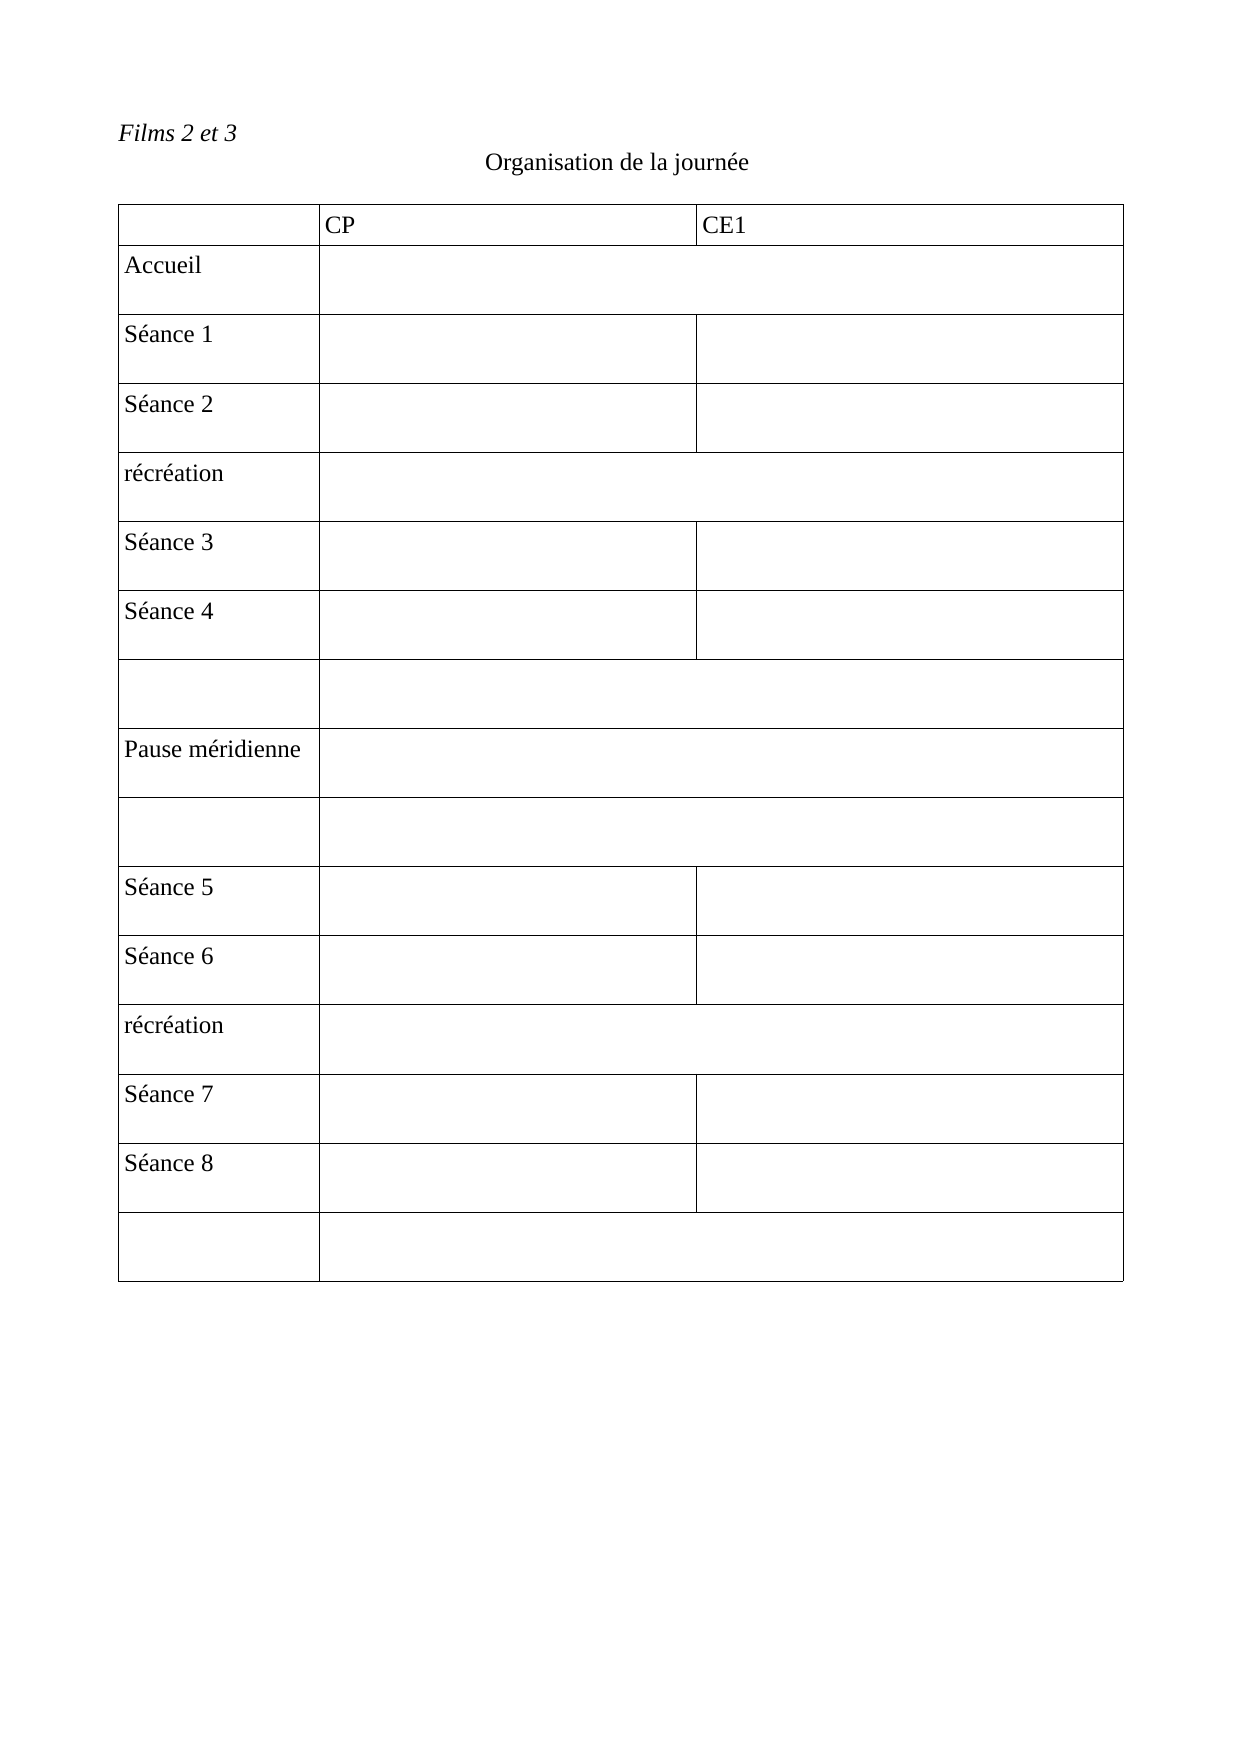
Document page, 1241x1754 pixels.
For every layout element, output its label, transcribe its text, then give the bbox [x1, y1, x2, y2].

table_cell [320, 453, 1123, 521]
text Organisation de la journée [118, 147, 1122, 176]
table_cell Séance 6 [119, 936, 319, 1004]
table_cell Pause méridienne [119, 729, 319, 797]
table_cell [697, 315, 1123, 383]
table_cell [119, 798, 319, 866]
table_cell [119, 1213, 319, 1281]
table_cell [320, 867, 696, 935]
table_cell [320, 315, 696, 383]
table_cell [697, 936, 1123, 1004]
table_cell Séance 7 [119, 1075, 319, 1142]
table_cell [697, 384, 1123, 452]
table_cell Accueil [119, 246, 319, 314]
table_cell [320, 1005, 1123, 1073]
table_cell récréation [119, 1005, 319, 1073]
table_cell [119, 660, 319, 728]
table_cell Séance 3 [119, 522, 319, 590]
table_cell [697, 1075, 1123, 1142]
table_cell Séance 2 [119, 384, 319, 452]
table_cell [320, 1144, 696, 1212]
table_cell [320, 798, 1123, 866]
table_cell Séance 1 [119, 315, 319, 383]
table_cell [320, 246, 1123, 314]
text Films 2 et 3 [118, 118, 1122, 147]
table_cell [320, 1213, 1123, 1281]
table_cell Séance 4 [119, 591, 319, 659]
table_cell [320, 936, 696, 1004]
table_cell [697, 867, 1123, 935]
table_header CP [320, 205, 696, 245]
table_cell [320, 660, 1123, 728]
table_cell [697, 1144, 1123, 1212]
table_cell Séance 5 [119, 867, 319, 935]
table_cell [320, 1075, 696, 1142]
table_cell [697, 591, 1123, 659]
table_header [119, 205, 319, 245]
table_cell récréation [119, 453, 319, 521]
table_cell [320, 591, 696, 659]
table_cell [320, 522, 696, 590]
table_cell [320, 384, 696, 452]
table_cell Séance 8 [119, 1144, 319, 1212]
table_cell [697, 522, 1123, 590]
table_header CE1 [697, 205, 1123, 245]
table_cell [320, 729, 1123, 797]
